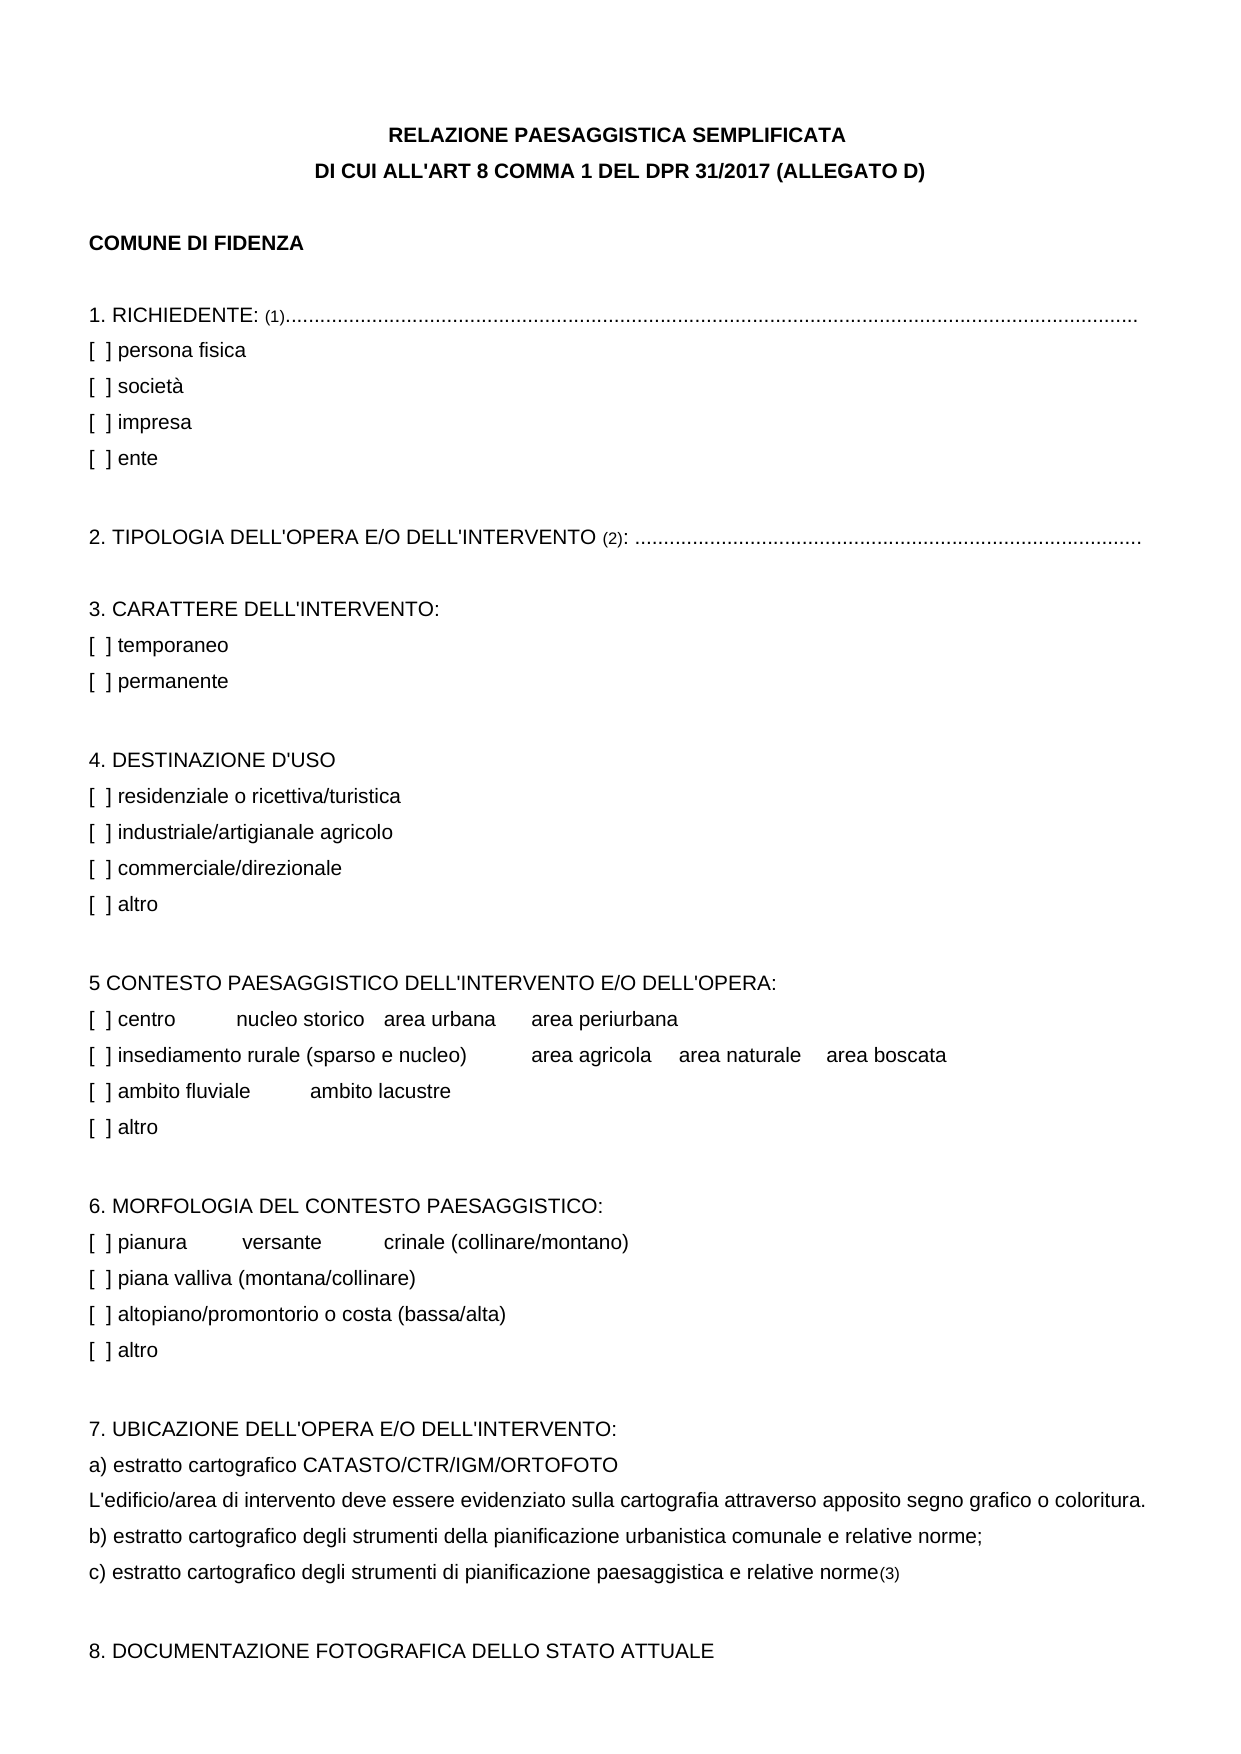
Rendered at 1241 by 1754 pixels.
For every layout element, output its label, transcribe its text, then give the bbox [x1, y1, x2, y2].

text [ ] persona fisica [89, 338, 1152, 362]
text [ ] centro nucleo storico area urbana area periurbana [89, 1007, 1152, 1031]
text [ ] ente [89, 446, 1152, 470]
text DI CUI ALL'ART 8 COMMA 1 DEL DPR 31/2017 (ALLEGATO D) [89, 159, 1152, 183]
text 2. TIPOLOGIA DELL'OPERA E/O DELL'INTERVENTO (2): ........................................................................................ [89, 525, 1152, 549]
text [ ] commerciale/direzionale [89, 856, 1152, 880]
text 5 CONTESTO PAESAGGISTICO DELL'INTERVENTO E/O DELL'OPERA: [89, 971, 1152, 995]
text COMUNE DI FIDENZA [89, 231, 1152, 254]
text a) estratto cartografico CATASTO/CTR/IGM/ORTOFOTO [89, 1452, 1152, 1476]
text [ ] residenziale o ricettiva/turistica [89, 784, 1152, 808]
text b) estratto cartografico degli strumenti della pianificazione urbanistica comunale e relative norme; [89, 1524, 1152, 1548]
text [ ] altro [89, 892, 1152, 916]
text [ ] ambito fluviale ambito lacustre [89, 1079, 1152, 1103]
text L'edificio/area di intervento deve essere evidenziato sulla cartografia attraverso apposito segno grafico o coloritura. [89, 1488, 1152, 1512]
text 6. MORFOLOGIA DEL CONTESTO PAESAGGISTICO: [89, 1194, 1152, 1218]
text [ ] pianura versante crinale (collinare/montano) [89, 1229, 1152, 1253]
text [ ] permanente [89, 669, 1152, 693]
text [ ] altopiano/promontorio o costa (bassa/alta) [89, 1301, 1152, 1325]
text [ ] piana valliva (montana/collinare) [89, 1266, 1152, 1289]
text [ ] altro [89, 1114, 1152, 1138]
text [ ] impresa [89, 410, 1152, 434]
text [ ] insediamento rurale (sparso e nucleo) area agricola area naturale area boscata [89, 1043, 1152, 1067]
text RELAZIONE PAESAGGISTICA SEMPLIFICATA [89, 123, 1152, 147]
text 3. CARATTERE DELL'INTERVENTO: [89, 597, 1152, 621]
text 1. RICHIEDENTE: (1).................................................................................................................................................... [89, 302, 1152, 326]
text 4. DESTINAZIONE D'USO [89, 748, 1152, 772]
text c) estratto cartografico degli strumenti di pianificazione paesaggistica e relative norme(3) [89, 1560, 1152, 1584]
text [ ] altro [89, 1337, 1152, 1361]
text [ ] società [89, 374, 1152, 398]
text 8. DOCUMENTAZIONE FOTOGRAFICA DELLO STATO ATTUALE [89, 1639, 1152, 1663]
text [ ] temporaneo [89, 633, 1152, 657]
text [ ] industriale/artigianale agricolo [89, 820, 1152, 844]
text 7. UBICAZIONE DELL'OPERA E/O DELL'INTERVENTO: [89, 1416, 1152, 1440]
